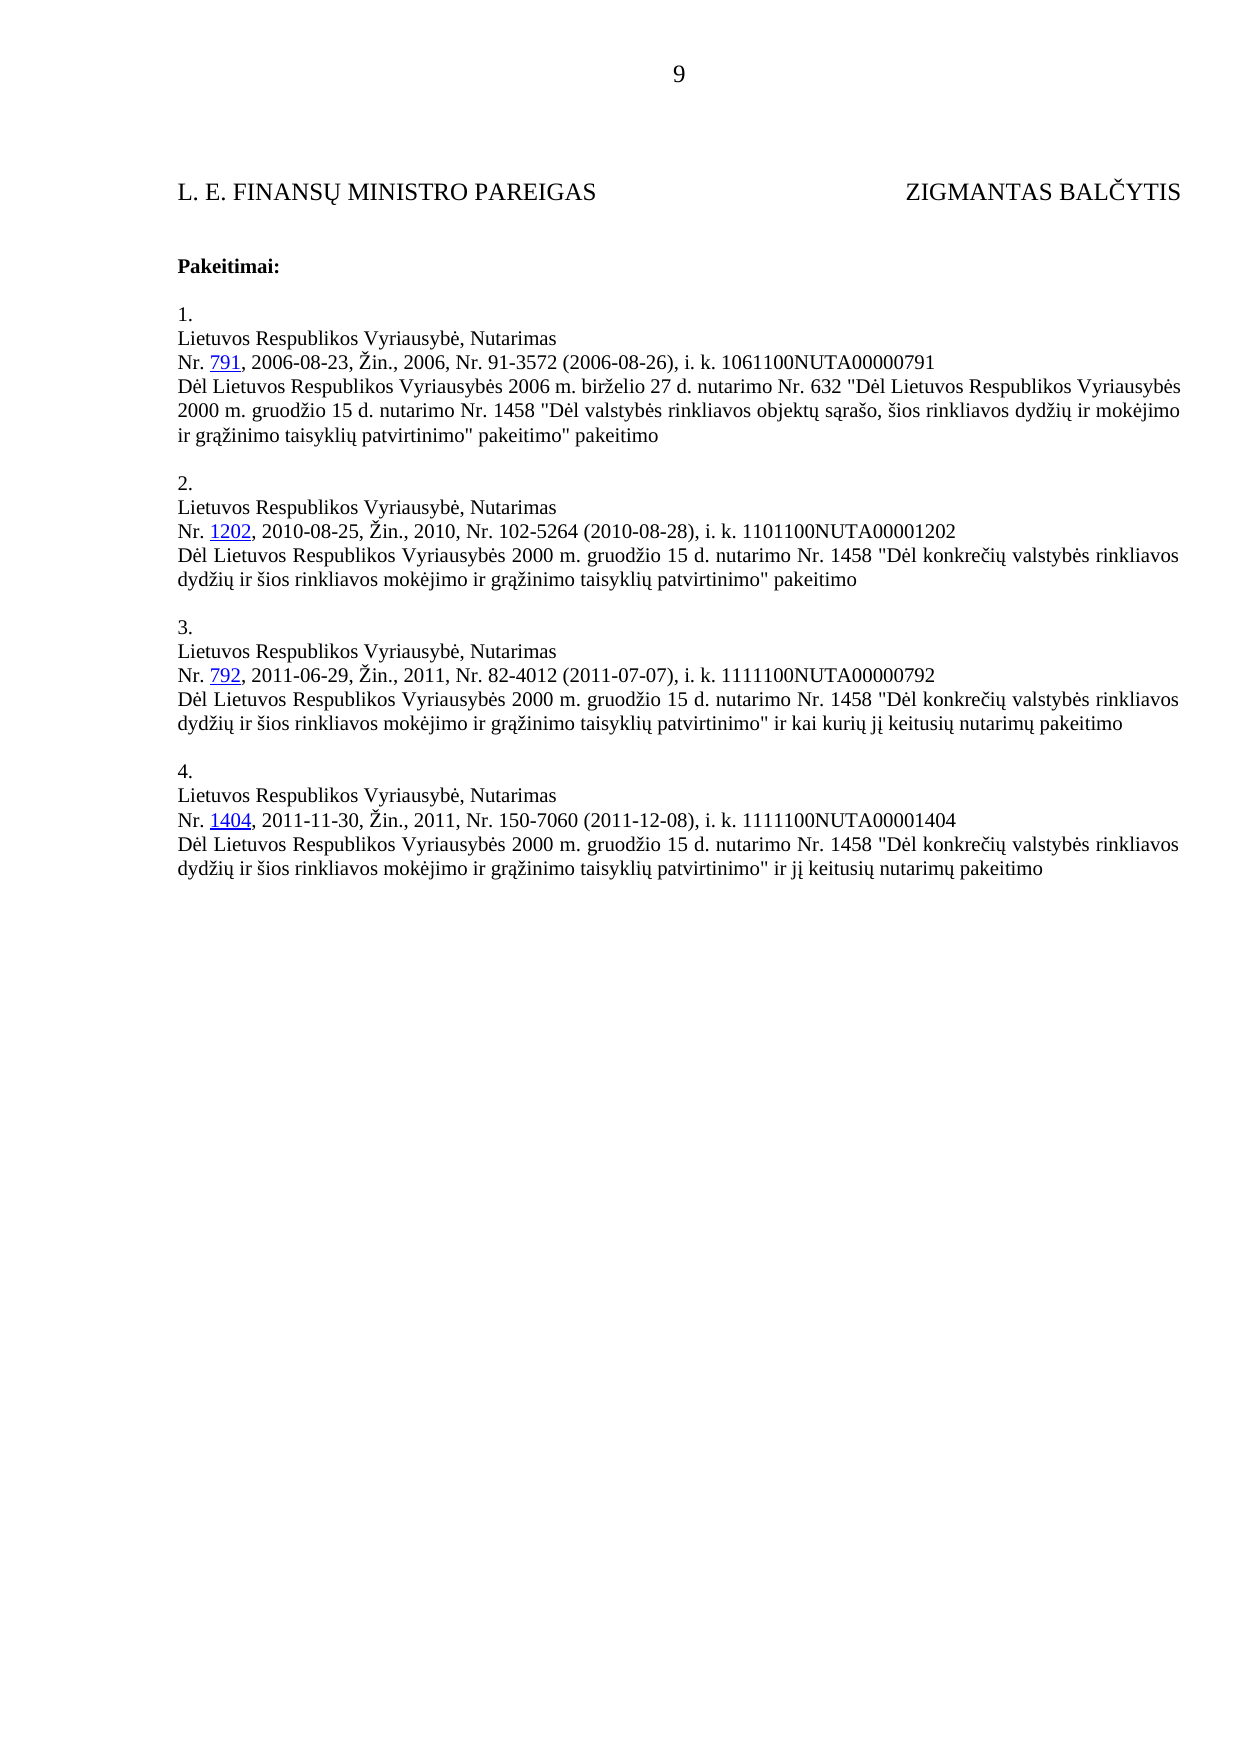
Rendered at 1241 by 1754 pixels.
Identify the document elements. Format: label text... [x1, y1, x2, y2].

text Nr. 791, 2006-08-23, Žin., 2006, Nr. 91-3572 (2006-08-26), i. k. 1061100NUTA00000791 [177, 350, 1181, 374]
text Nr. 1202, 2010-08-25, Žin., 2010, Nr. 102-5264 (2010-08-28), i. k. 1101100NUTA00001202 [177, 519, 1181, 543]
text Lietuvos Respublikos Vyriausybė, Nutarimas [177, 326, 1181, 350]
text Dėl Lietuvos Respublikos Vyriausybės 2000 m. gruodžio 15 d. nutarimo Nr. 1458 "Dėl konkrečių valstybės rinkliavos dydžių ir šios rinkliavos mokėjimo ir grąžinimo taisyklių patvirtinimo" pakeitimo [177, 543, 1181, 591]
text Nr. 792, 2011-06-29, Žin., 2011, Nr. 82-4012 (2011-07-07), i. k. 1111100NUTA00000792 [177, 663, 1181, 687]
text Dėl Lietuvos Respublikos Vyriausybės 2000 m. gruodžio 15 d. nutarimo Nr. 1458 "Dėl konkrečių valstybės rinkliavos dydžių ir šios rinkliavos mokėjimo ir grąžinimo taisyklių patvirtinimo" ir jį keitusių nutarimų pakeitimo [177, 832, 1181, 880]
text Nr. 1404, 2011-11-30, Žin., 2011, Nr. 150-7060 (2011-12-08), i. k. 1111100NUTA00001404 [177, 807, 1181, 832]
text Lietuvos Respublikos Vyriausybė, Nutarimas [177, 495, 1181, 519]
text 2. [177, 471, 1181, 495]
text 4. [177, 759, 1181, 783]
text 3. [177, 615, 1181, 639]
text Dėl Lietuvos Respublikos Vyriausybės 2006 m. birželio 27 d. nutarimo Nr. 632 "Dėl Lietuvos Respublikos Vyriausybės 2000 m. gruodžio 15 d. nutarimo Nr. 1458 "Dėl valstybės rinkliavos objektų sąrašo, šios rinkliavos dydžių ir mokėjimo ir grąžinimo taisyklių patvirtinimo" pakeitimo" pakeitimo [177, 374, 1181, 447]
text Lietuvos Respublikos Vyriausybė, Nutarimas [177, 783, 1181, 807]
text Lietuvos Respublikos Vyriausybė, Nutarimas [177, 639, 1181, 663]
text Pakeitimai: [177, 254, 1181, 278]
text l. e. finansų ministro pareigas Zigmantas Balčytis [177, 177, 1181, 206]
text Dėl Lietuvos Respublikos Vyriausybės 2000 m. gruodžio 15 d. nutarimo Nr. 1458 "Dėl konkrečių valstybės rinkliavos dydžių ir šios rinkliavos mokėjimo ir grąžinimo taisyklių patvirtinimo" ir kai kurių jį keitusių nutarimų pakeitimo [177, 687, 1181, 735]
text 1. [177, 302, 1181, 326]
